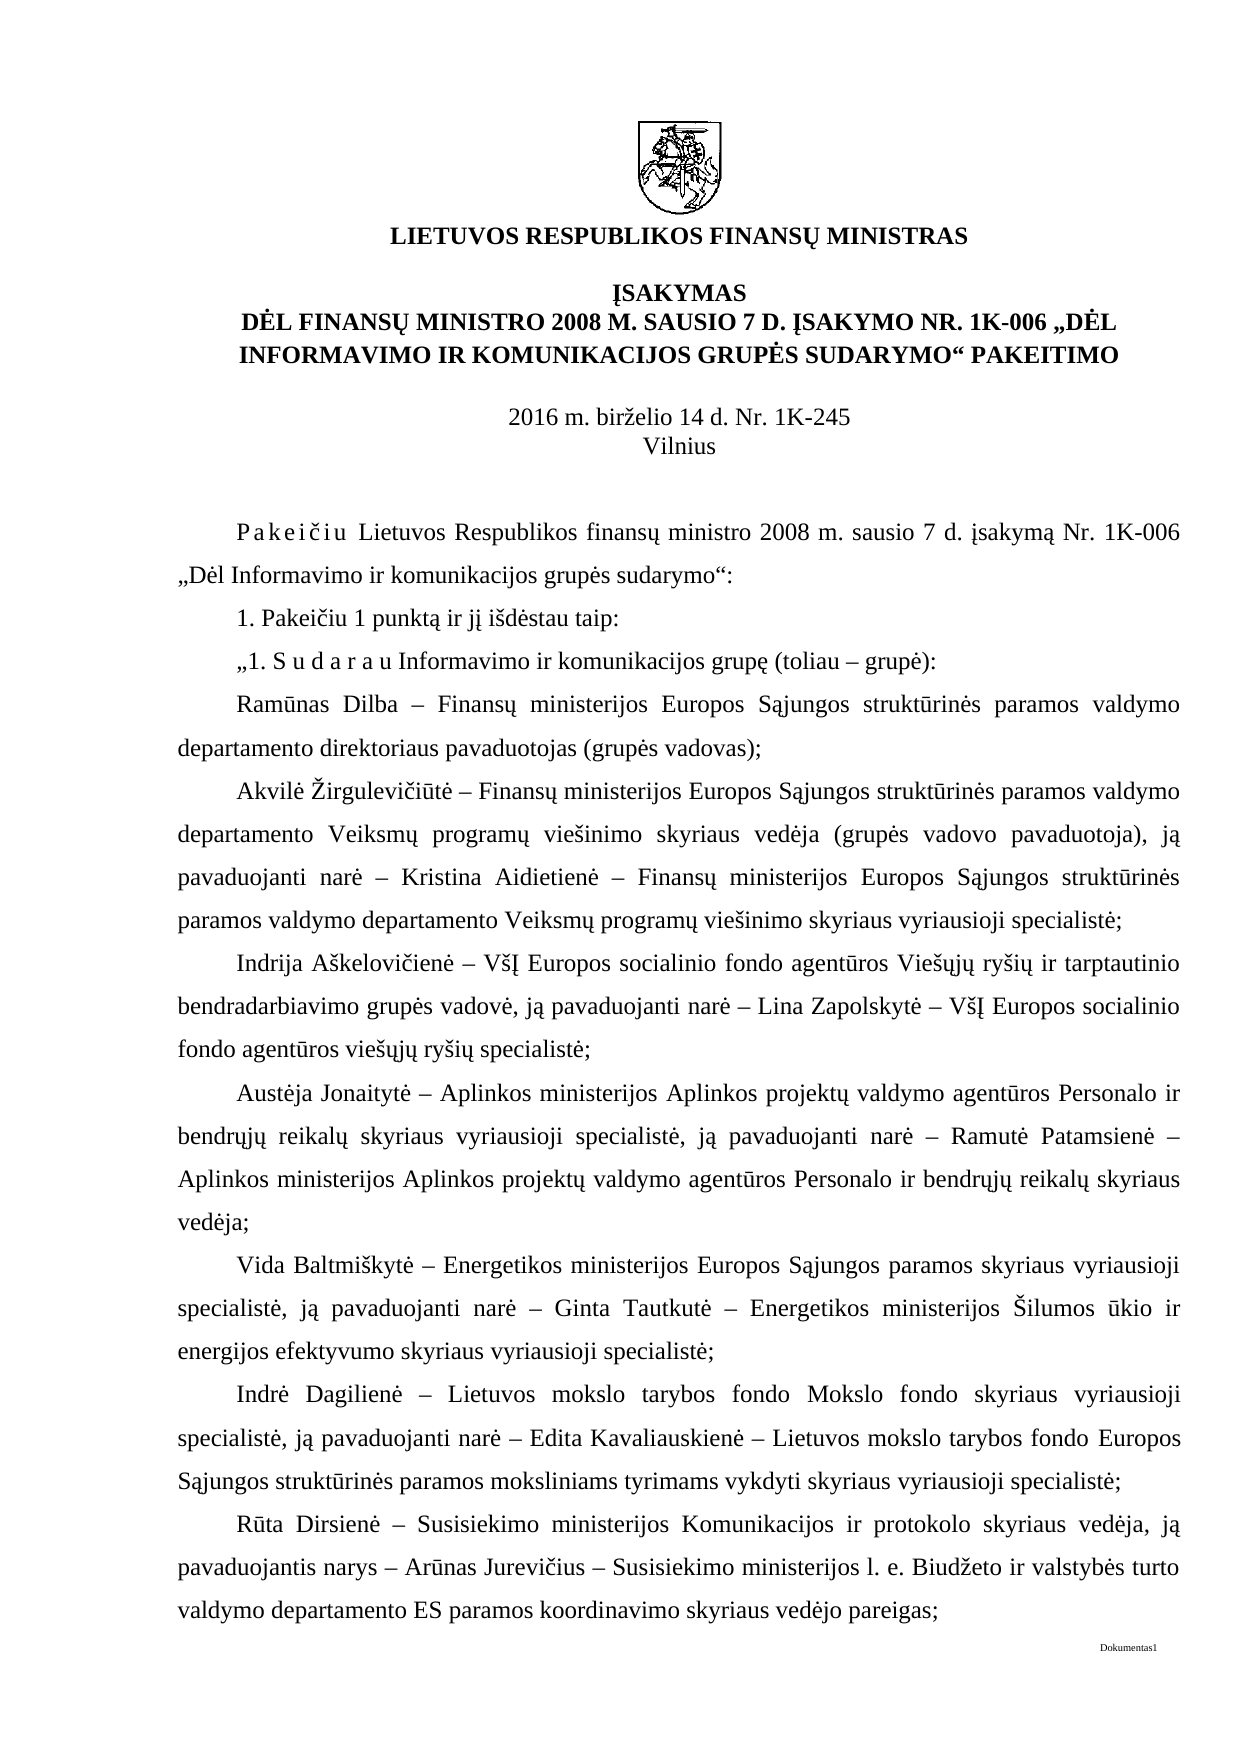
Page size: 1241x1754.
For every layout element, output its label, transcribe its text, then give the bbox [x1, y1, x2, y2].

text Rūta Dirsienė – Susisiekimo ministerijos Komunikacijos ir protokolo skyriaus vedėja, ją pavaduojantis narys – Arūnas Jurevičius – Susisiekimo ministerijos l. e. Biudžeto ir valstybės turto valdymo departamento ES paramos koordinavimo skyriaus vedėjo pareigas; [177, 1509, 1181, 1624]
text ĮSAKYMAS [177, 278, 1181, 307]
text DĖL FINANSŲ MINISTRO 2008 M. SAUSIO 7 d. ĮSAKYMO Nr. 1K-006 „DĖL INFORMAVIMO IR KOMUNIKACIJOS GRUPĖS SUDARYMO“ PAKEITIMO [177, 307, 1181, 369]
text Pakeičiu Lietuvos Respublikos finansų ministro 2008 m. sausio 7 d. įsakymą Nr. 1K-006 „Dėl Informavimo ir komunikacijos grupės sudarymo“: [177, 517, 1181, 589]
text Vida Baltmiškytė – Energetikos ministerijos Europos Sąjungos paramos skyriaus vyriausioji specialistė, ją pavaduojanti narė – Ginta Tautkutė – Energetikos ministerijos Šilumos ūkio ir energijos efektyvumo skyriaus vyriausioji specialistė; [177, 1250, 1181, 1365]
text Akvilė Žirgulevičiūtė – Finansų ministerijos Europos Sąjungos struktūrinės paramos valdymo departamento Veiksmų programų viešinimo skyriaus vedėja (grupės vadovo pavaduotoja), ją pavaduojanti narė – Kristina Aidietienė – Finansų ministerijos Europos Sąjungos struktūrinės paramos valdymo departamento Veiksmų programų viešinimo skyriaus vyriausioji specialistė; [177, 776, 1181, 934]
text 1. Pakeičiu 1 punktą ir jį išdėstau taip: [177, 603, 1181, 632]
text Austėja Jonaitytė – Aplinkos ministerijos Aplinkos projektų valdymo agentūros Personalo ir bendrųjų reikalų skyriaus vyriausioji specialistė, ją pavaduojanti narė – Ramutė Patamsienė – Aplinkos ministerijos Aplinkos projektų valdymo agentūros Personalo ir bendrųjų reikalų skyriaus vedėja; [177, 1078, 1181, 1236]
text 2016 m. birželio 14 d. Nr. 1K-245 [177, 402, 1181, 431]
text Indrija Aškelovičienė – VšĮ Europos socialinio fondo agentūros Viešųjų ryšių ir tarptautinio bendradarbiavimo grupės vadovė, ją pavaduojanti narė – Lina Zapolskytė – VšĮ Europos socialinio fondo agentūros viešųjų ryšių specialistė; [177, 948, 1181, 1063]
text LIETUVOS RESPUBLIKOS FINANSŲ MINISTRAS [177, 221, 1181, 250]
text „1. S u d a r a u Informavimo ir komunikacijos grupę (toliau – grupė): [177, 646, 1181, 675]
text Indrė Dagilienė – Lietuvos mokslo tarybos fondo Mokslo fondo skyriaus vyriausioji specialistė, ją pavaduojanti narė – Edita Kavaliauskienė – Lietuvos mokslo tarybos fondo Europos Sąjungos struktūrinės paramos moksliniams tyrimams vykdyti skyriaus vyriausioji specialistė; [177, 1379, 1181, 1494]
text Ramūnas Dilba – Finansų ministerijos Europos Sąjungos struktūrinės paramos valdymo departamento direktoriaus pavaduotojas (grupės vadovas); [177, 689, 1181, 761]
text Vilnius [177, 431, 1181, 459]
